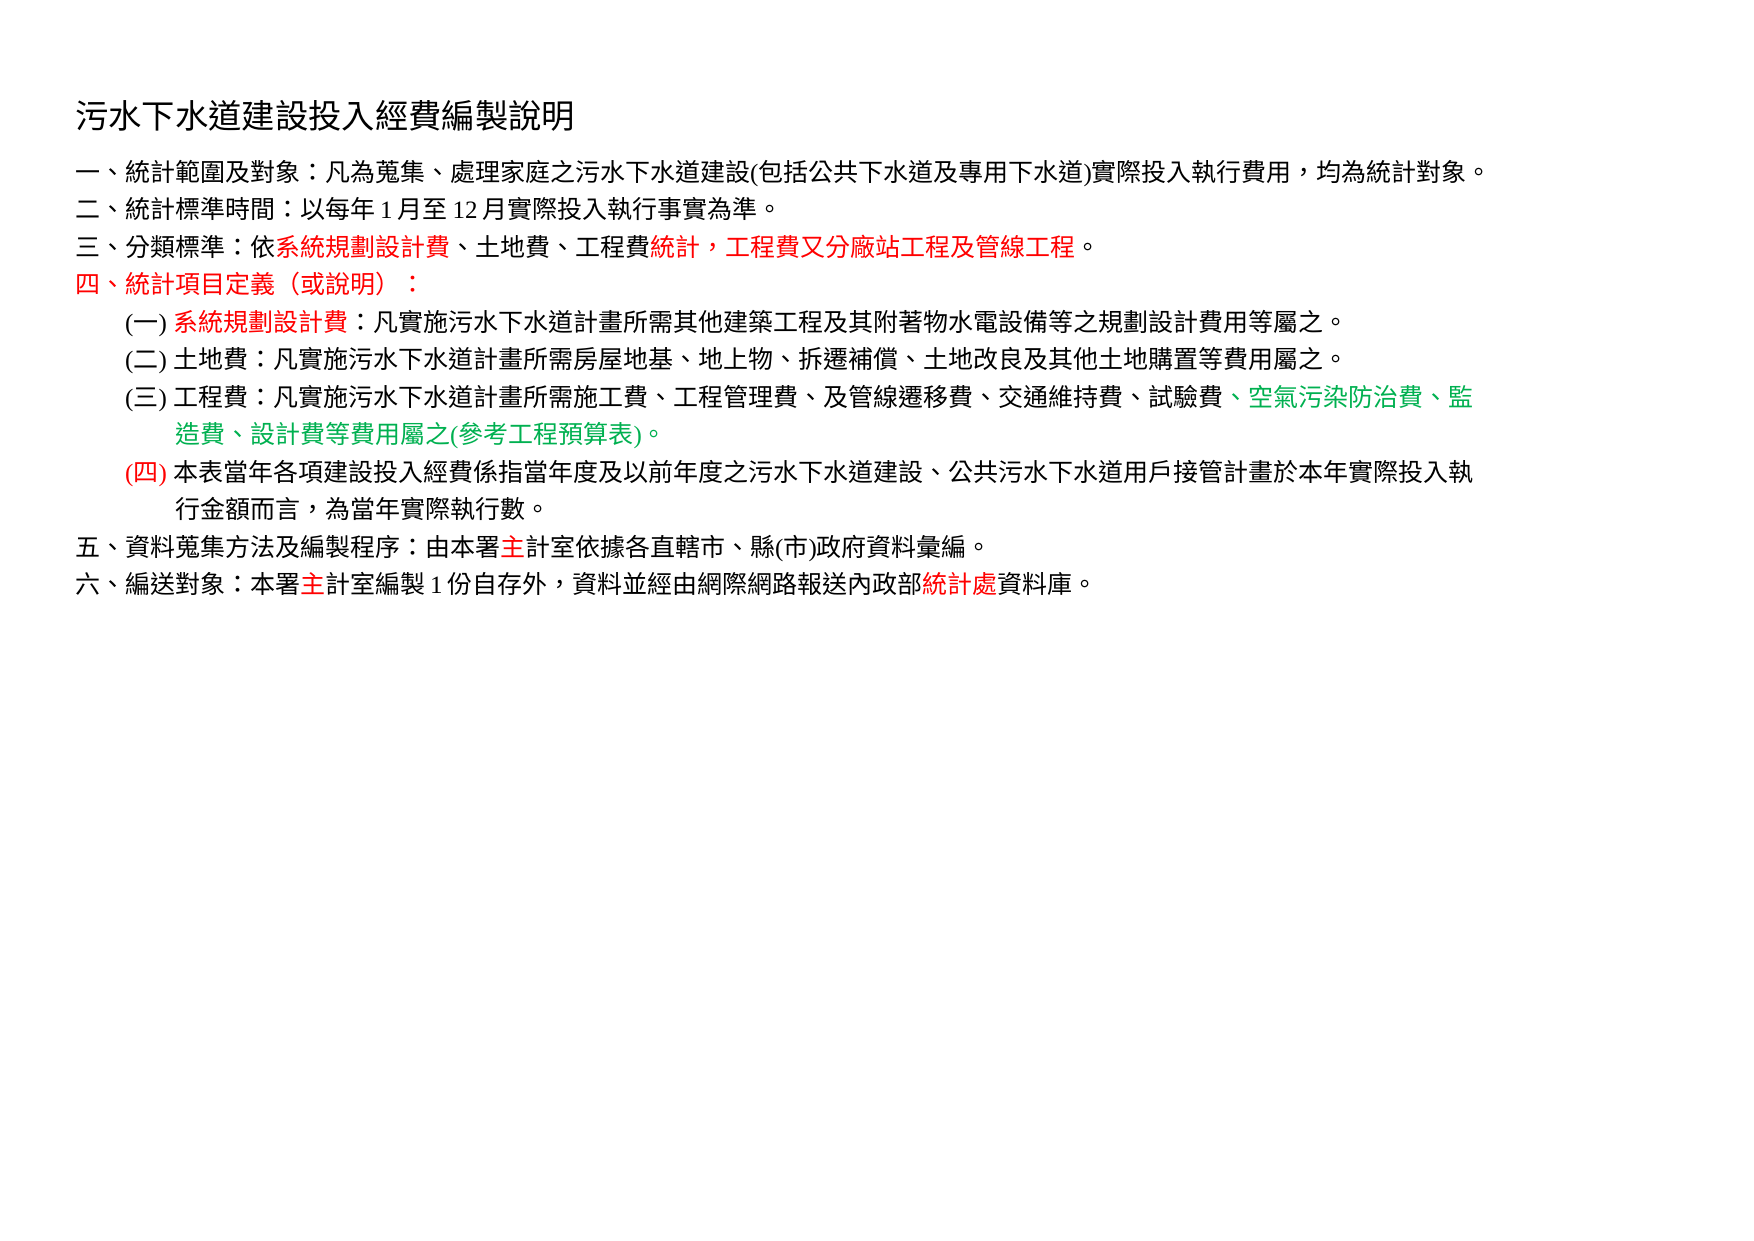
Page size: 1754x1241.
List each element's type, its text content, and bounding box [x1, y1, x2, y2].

text 一、統計範圍及對象：凡為蒐集、處理家庭之污水下水道建設(包括公共下水道及專用下水道)實際投入執行費用，均為統計對象。 [75, 151, 1679, 189]
text (二) 土地費：凡實施污水下水道計畫所需房屋地基、地上物、拆遷補償、土地改良及其他土地購置等費用屬之。 [75, 339, 1679, 376]
text 五、資料蒐集方法及編製程序：由本署主計室依據各直轄市、縣(市)政府資料彙編。 [75, 526, 1679, 564]
text (一) 系統規劃設計費：凡實施污水下水道計畫所需其他建築工程及其附著物水電設備等之規劃設計費用等屬之。 [75, 301, 1679, 339]
text 二、統計標準時間：以每年1月至12月實際投入執行事實為準。 [75, 189, 1679, 226]
text 污水下水道建設投入經費編製說明 [75, 76, 1679, 151]
text 行金額而言，為當年實際執行數。 [125, 489, 1679, 526]
text 四、統計項目定義（或說明）： [75, 264, 1679, 301]
text 三、分類標準：依系統規劃設計費、土地費、工程費統計，工程費又分廠站工程及管線工程。 [75, 226, 1679, 264]
text (三) 工程費：凡實施污水下水道計畫所需施工費、工程管理費、及管線遷移費、交通維持費、試驗費、空氣污染防治費、監 [75, 376, 1679, 414]
text 六、編送對象：本署主計室編製1份自存外，資料並經由網際網路報送內政部統計處資料庫。 [75, 564, 1679, 601]
text 造費、設計費等費用屬之(參考工程預算表)。 [125, 414, 1679, 451]
text (四) 本表當年各項建設投入經費係指當年度及以前年度之污水下水道建設、公共污水下水道用戶接管計畫於本年實際投入執 [75, 451, 1679, 489]
